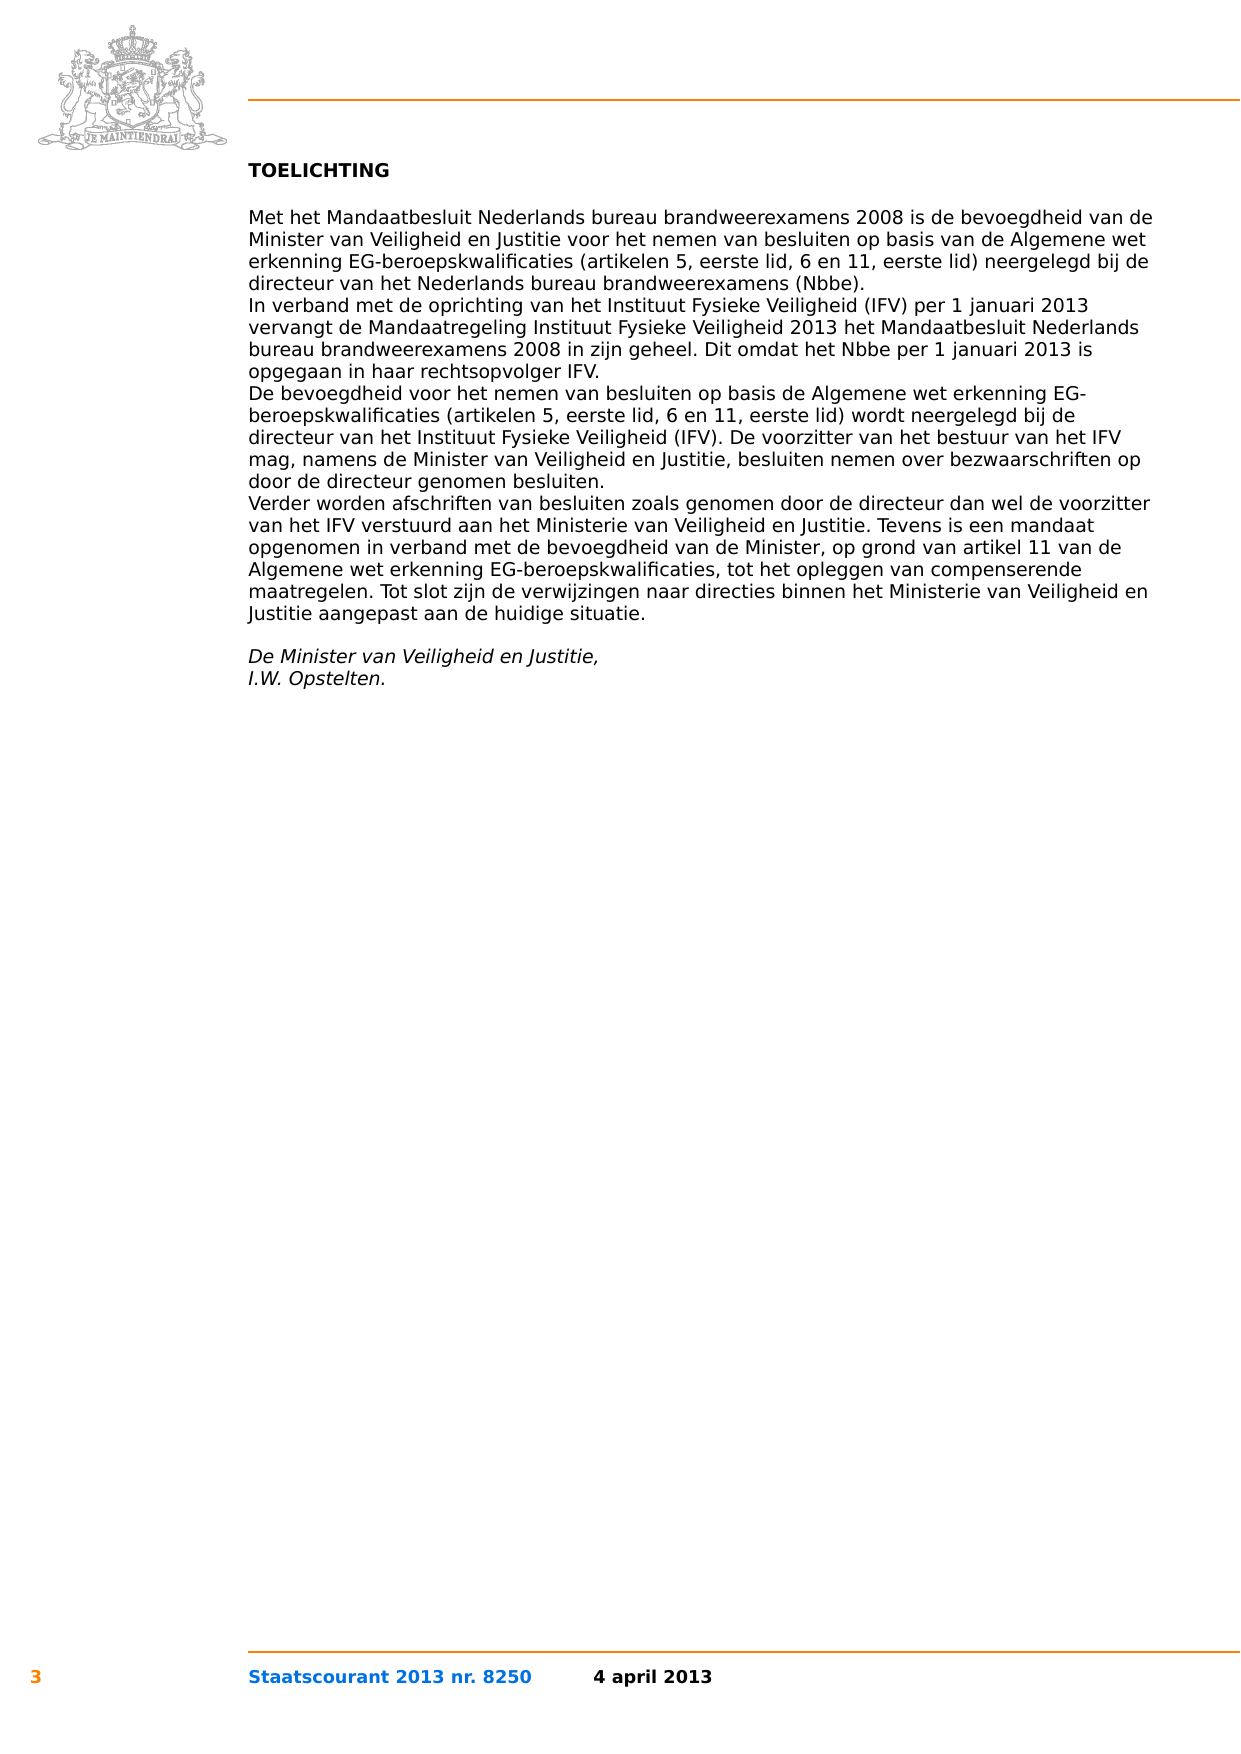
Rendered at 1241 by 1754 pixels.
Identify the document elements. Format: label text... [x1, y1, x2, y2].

text Verder worden afschriften van besluiten zoals genomen door de directeur dan wel de voorzitter van het IFV verstuurd aan het Ministerie van Veiligheid en Justitie. Tevens is een mandaat opgenomen in verband met de bevoegdheid van de Minister, op grond van artikel 11 van de Algemene wet erkenning EG-beroepskwalificaties, tot het opleggen van compenserende maatregelen. Tot slot zijn de verwijzingen naar directies binnen het Ministerie van Veiligheid en Justitie aangepast aan de huidige situatie. [248, 493, 1163, 624]
text In verband met de oprichting van het Instituut Fysieke Veiligheid (IFV) per 1 januari 2013 vervangt de Mandaatregeling Instituut Fysieke Veiligheid 2013 het Mandaatbesluit Nederlands bureau brandweerexamens 2008 in zijn geheel. Dit omdat het Nbbe per 1 januari 2013 is opgegaan in haar rechtsopvolger IFV. [248, 295, 1163, 383]
text Met het Mandaatbesluit Nederlands bureau brandweerexamens 2008 is de bevoegdheid van de Minister van Veiligheid en Justitie voor het nemen van besluiten op basis van de Algemene wet erkenning EG-beroepskwalificaties (artikelen 5, eerste lid, 6 en 11, eerste lid) neergelegd bij de directeur van het Nederlands bureau brandweerexamens (Nbbe). [248, 207, 1163, 295]
text De bevoegdheid voor het nemen van besluiten op basis de Algemene wet erkenning EG-beroepskwalificaties (artikelen 5, eerste lid, 6 en 11, eerste lid) wordt neergelegd bij de directeur van het Instituut Fysieke Veiligheid (IFV). De voorzitter van het bestuur van het IFV mag, namens de Minister van Veiligheid en Justitie, besluiten nemen over bezwaarschriften op door de directeur genomen besluiten. [248, 383, 1163, 493]
text De Minister van Veiligheid en Justitie, I.W. Opstelten. [248, 646, 1163, 690]
picture [38, 25, 227, 150]
subtitle TOELICHTING [248, 160, 1163, 182]
